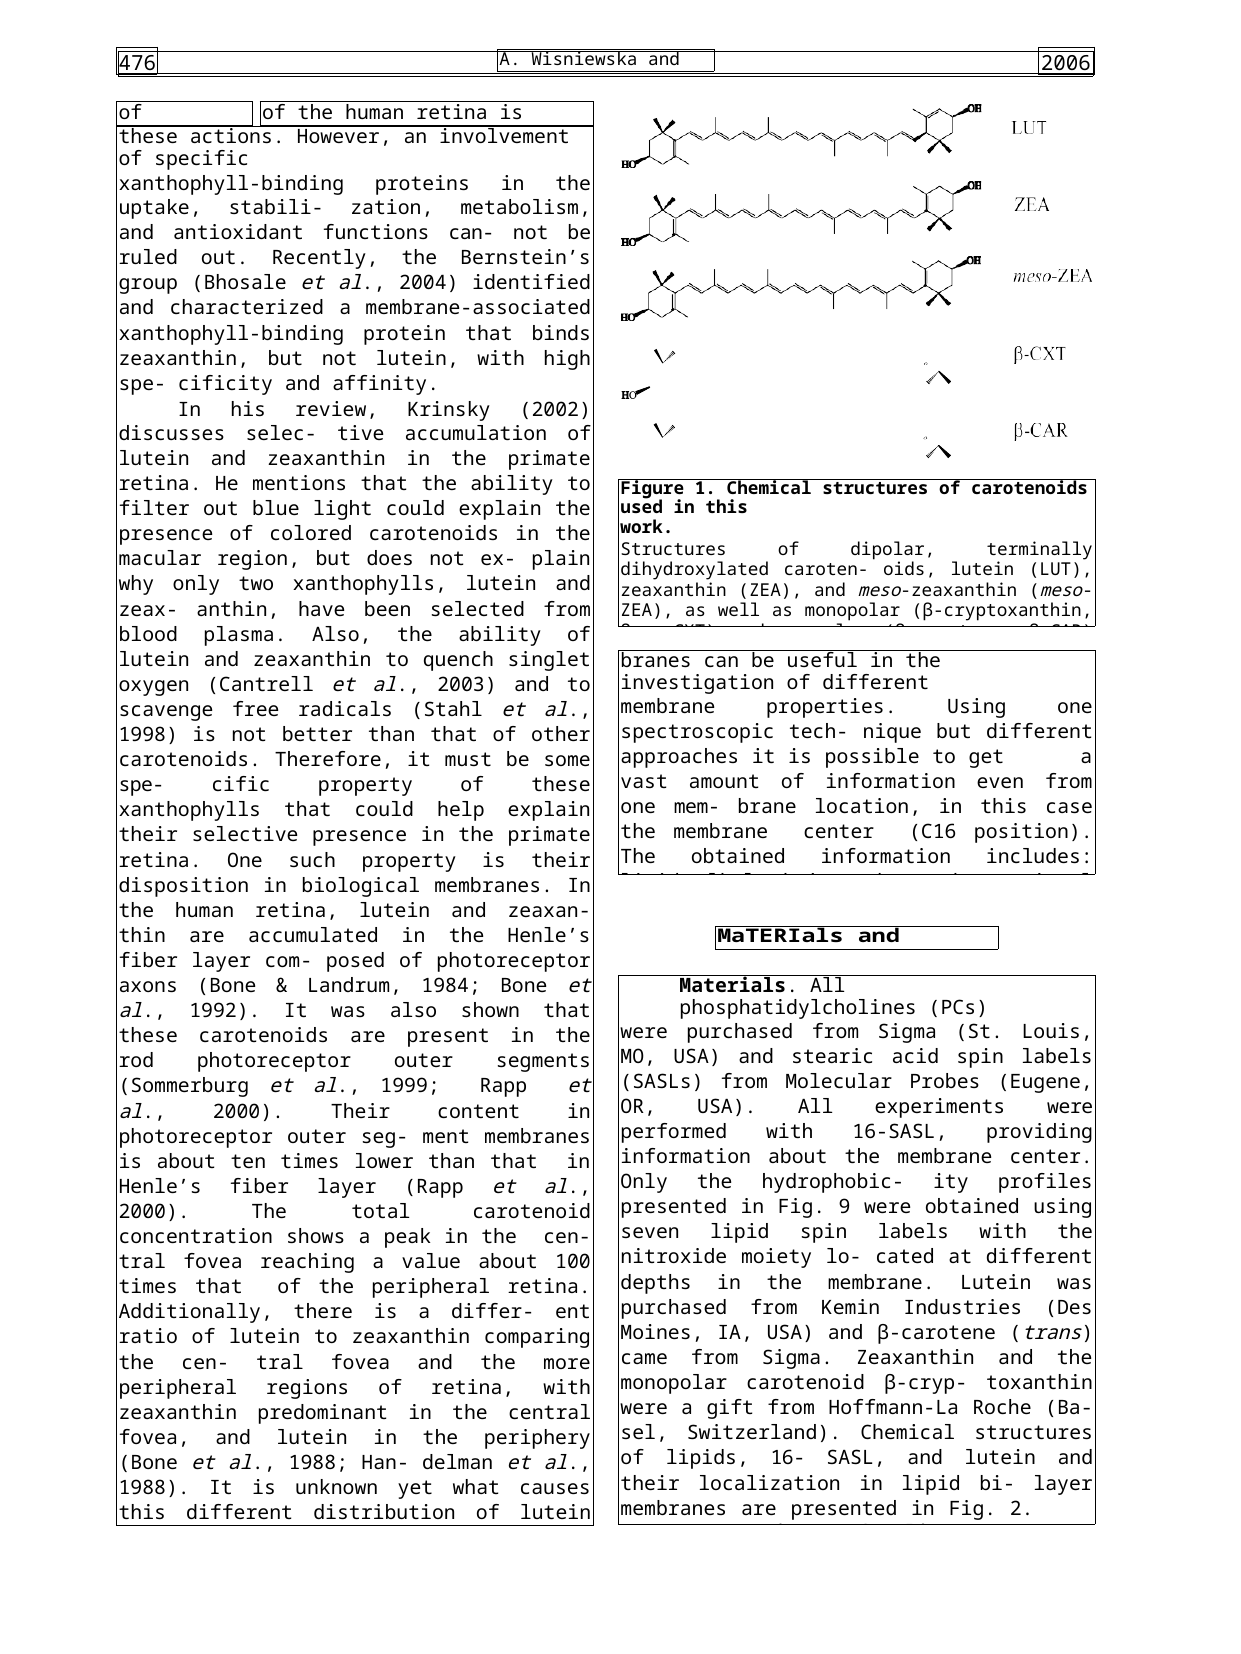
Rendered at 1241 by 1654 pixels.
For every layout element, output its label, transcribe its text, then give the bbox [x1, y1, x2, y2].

text these actions. However, an involvement of specific [118, 127, 593, 170]
text Materials. All phosphatidylcholines (PCs) [679, 976, 1095, 1018]
text 2006 [1041, 52, 1093, 74]
text membrane properties. Using one spectroscopic tech- nique but different approaches it is possible to get a vast amount of information even from one mem- brane location, in this case the membrane center (C16 position). The obtained information includes: lipid alkyl chain order and rotational motion, lipid phase transition, and hydrophobicity of the mem- brane interior. [620, 694, 1093, 874]
text In his review, Krinsky (2002) discusses selec- tive accumulation of lutein and zeaxanthin in the primate retina. He mentions that the ability to filter out blue light could explain the presence of colored carotenoids in the macular region, but does not ex- plain why only two xanthophylls, lutein and zeax- anthin, have been selected from blood plasma. Also, the ability of lutein and zeaxanthin to quench singlet oxygen (Cantrell et al., 2003) and to scavenge free radicals (Stahl et al., 1998) is not better than that of other carotenoids. Therefore, it must be some spe- cific property of these xanthophylls that could help explain their selective presence in the primate retina. One such property is their disposition in biological membranes. In the human retina, lutein and zeaxan- thin are accumulated in the Henle’s fiber layer com- posed of photoreceptor axons (Bone & Landrum, 1984; Bone et al., 1992). It was also shown that these carotenoids are present in the rod photoreceptor outer segments (Sommerburg et al., 1999; Rapp et al., 2000). Their content in photoreceptor outer seg- ment membranes is about ten times lower than that in Henle’s fiber layer (Rapp et al., 2000). The total carotenoid concentration shows a peak in the cen- tral fovea reaching a value about 100 times that of the peripheral retina. Additionally, there is a differ- ent ratio of lutein to zeaxanthin comparing the cen- tral fovea and the more peripheral regions of retina, with zeaxanthin predominant in the central fovea, and lutein in the periphery (Bone et al., 1988; Han- delman et al., 1988). It is unknown yet what causes this different distribution of lutein and zeaxanthin through the retina. [118, 396, 591, 1525]
picture [1014, 346, 1066, 364]
text MaTERIals and METhods [717, 927, 998, 949]
text were purchased from Sigma (St. Louis, MO, USA) and stearic acid spin labels (SASLs) from Molecular Probes (Eugene, OR, USA). All experiments were performed with 16-SASL, providing information about the membrane center. Only the hydrophobic- ity profiles presented in Fig. 9 were obtained using seven lipid spin labels with the nitroxide moiety lo- cated at different depths in the membrane. Lutein was purchased from Kemin Industries (Des Moines, IA, USA) and β-carotene (trans) came from Sigma. Zeaxanthin and the monopolar carotenoid β-cryp- toxanthin were a gift from Hoffmann-La Roche (Ba- sel, Switzerland). Chemical structures of lipids, 16- SASL, and lutein and their localization in lipid bi- layer membranes are presented in Fig. 2. [620, 1019, 1093, 1521]
text work. [620, 517, 1094, 538]
picture [621, 181, 982, 246]
text xanthophyll-binding proteins in the uptake, stabili- zation, metabolism, and antioxidant functions can- not be ruled out. Recently, the Bernstein’s group (Bhosale et al., 2004) identified and characterized a membrane-associated xanthophyll-binding protein that binds zeaxanthin, but not lutein, with high spe- cificity and affinity. [118, 170, 591, 396]
text A. Wisniewska and others [499, 52, 713, 71]
text Structures of dipolar, terminally dihydroxylated caroten- oids, lutein (LUT), zeaxanthin (ZEA), and meso-zeaxanthin (meso-ZEA), as well as monopolar (β-cryptoxanthin, β- CXT) and nonpolar (β-carotene, β-CAR) ones are includ- ed. [620, 539, 1093, 626]
text of membranes [118, 102, 252, 125]
picture [1011, 121, 1047, 134]
picture [621, 256, 981, 321]
text branes can be useful in the investigation of different [620, 651, 1094, 693]
picture [1014, 423, 1068, 441]
text of the human retina is perfect for [262, 102, 592, 125]
text 476 [119, 52, 157, 74]
picture [1014, 197, 1050, 211]
picture [1013, 269, 1093, 282]
text Figure 1. Chemical structures of carotenoids used in this [620, 480, 1094, 517]
picture [621, 104, 982, 168]
